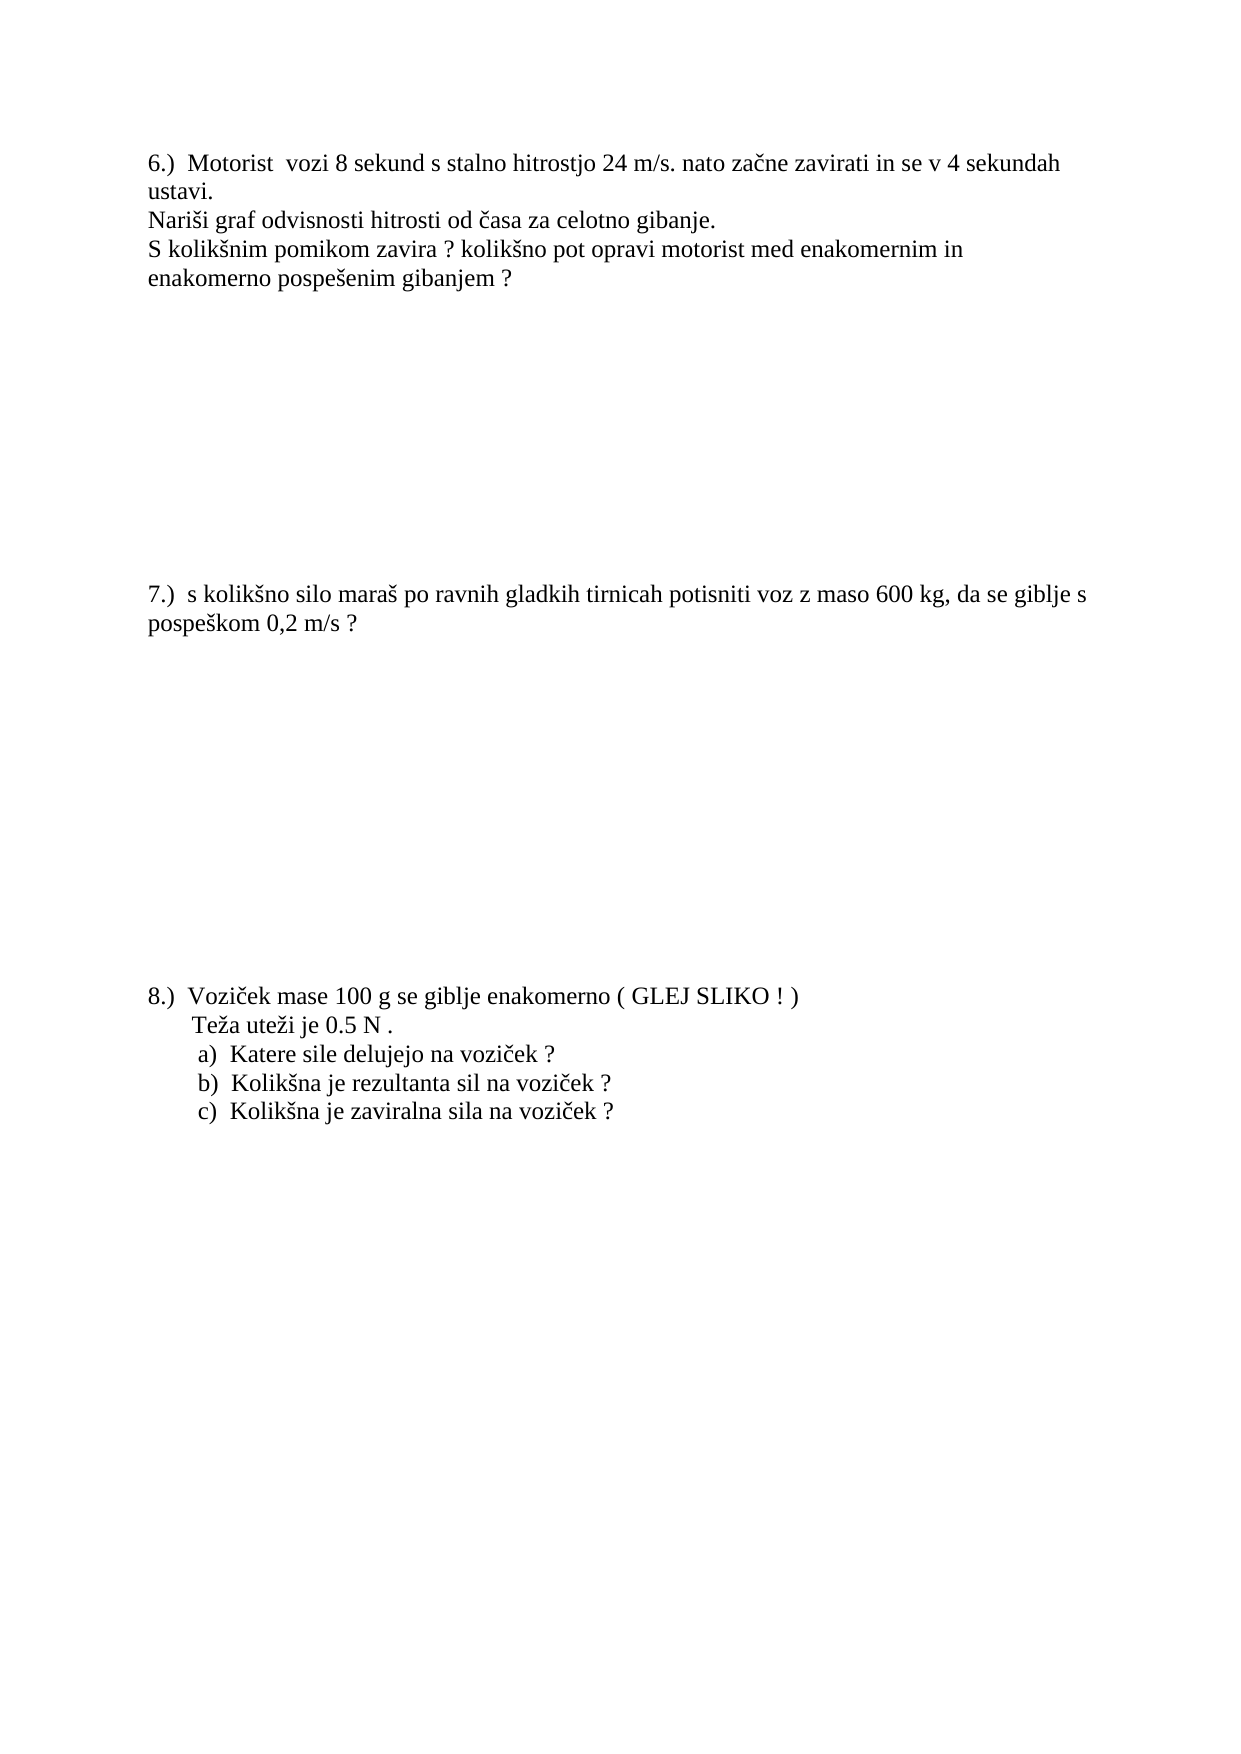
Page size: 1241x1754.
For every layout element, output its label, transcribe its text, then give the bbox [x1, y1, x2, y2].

text 8.) Voziček mase 100 g se giblje enakomerno ( GLEJ SLIKO ! ) [148, 981, 1093, 1010]
text b) Kolikšna je rezultanta sil na voziček ? [148, 1068, 1093, 1096]
text a) Katere sile delujejo na voziček ? [148, 1039, 1093, 1068]
text 6.) Motorist vozi 8 sekund s stalno hitrostjo 24 m/s. nato začne zavirati in se v 4 sekundah ustavi. [148, 148, 1093, 205]
text c) Kolikšna je zaviralna sila na voziček ? [148, 1096, 1093, 1125]
text Teža uteži je 0.5 N . [148, 1010, 1093, 1039]
text S kolikšnim pomikom zavira ? kolikšno pot opravi motorist med enakomernim in enakomerno pospešenim gibanjem ? [148, 234, 1093, 291]
text 7.) s kolikšno silo maraš po ravnih gladkih tirnicah potisniti voz z maso 600 kg, da se giblje s pospeškom 0,2 m/s ? [148, 579, 1093, 636]
text Nariši graf odvisnosti hitrosti od časa za celotno gibanje. [148, 205, 1093, 234]
